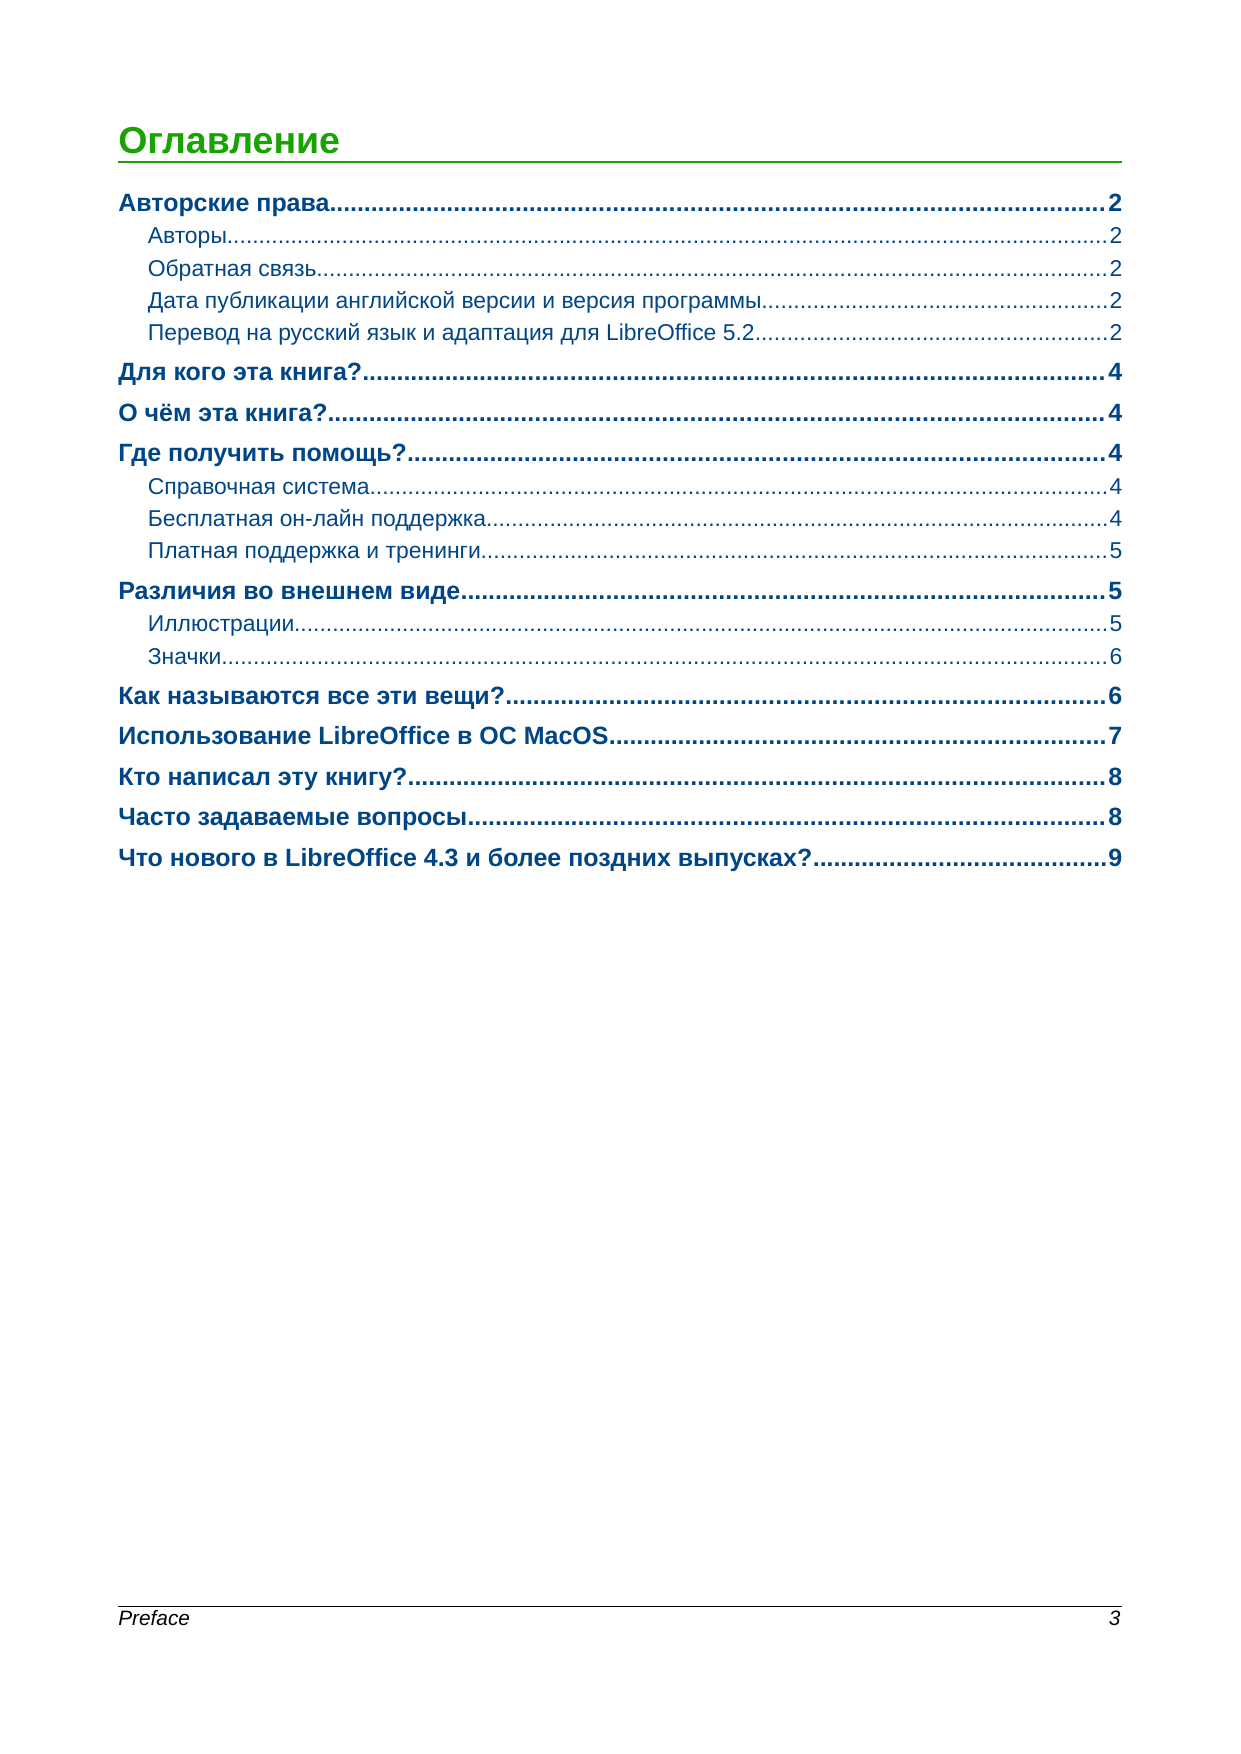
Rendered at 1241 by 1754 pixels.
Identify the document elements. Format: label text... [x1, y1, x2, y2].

text Справочная система 4 [148, 473, 1122, 499]
text Оглавление [118, 118, 1122, 161]
text Авторы 2 [148, 222, 1122, 248]
text Что нового в LibreOffice 4.3 и более поздних выпусках? 9 [118, 843, 1122, 872]
text Авторские права 2 [118, 187, 1122, 216]
text Часто задаваемые вопросы 8 [118, 802, 1122, 831]
text Использование LibreOffice в ОС MacOS 7 [118, 721, 1122, 750]
text Различия во внешнем виде 5 [118, 576, 1122, 604]
text Значки 6 [148, 643, 1122, 669]
text Где получить помощь? 4 [118, 438, 1122, 467]
text Дата публикации английской версии и версия программы 2 [148, 287, 1122, 313]
text Иллюстрации 5 [148, 610, 1122, 637]
text Обратная связь 2 [148, 254, 1122, 281]
text Перевод на русский язык и адаптация для LibreOffice 5.2 2 [148, 319, 1122, 345]
text Для кого эта книга? 4 [118, 357, 1122, 386]
text Как называются все эти вещи? 6 [118, 681, 1122, 709]
text Кто написал эту книгу? 8 [118, 762, 1122, 791]
text О чём эта книга? 4 [118, 398, 1122, 426]
text Платная поддержка и тренинги 5 [148, 537, 1122, 564]
text Бесплатная он-лайн поддержка 4 [148, 505, 1122, 532]
